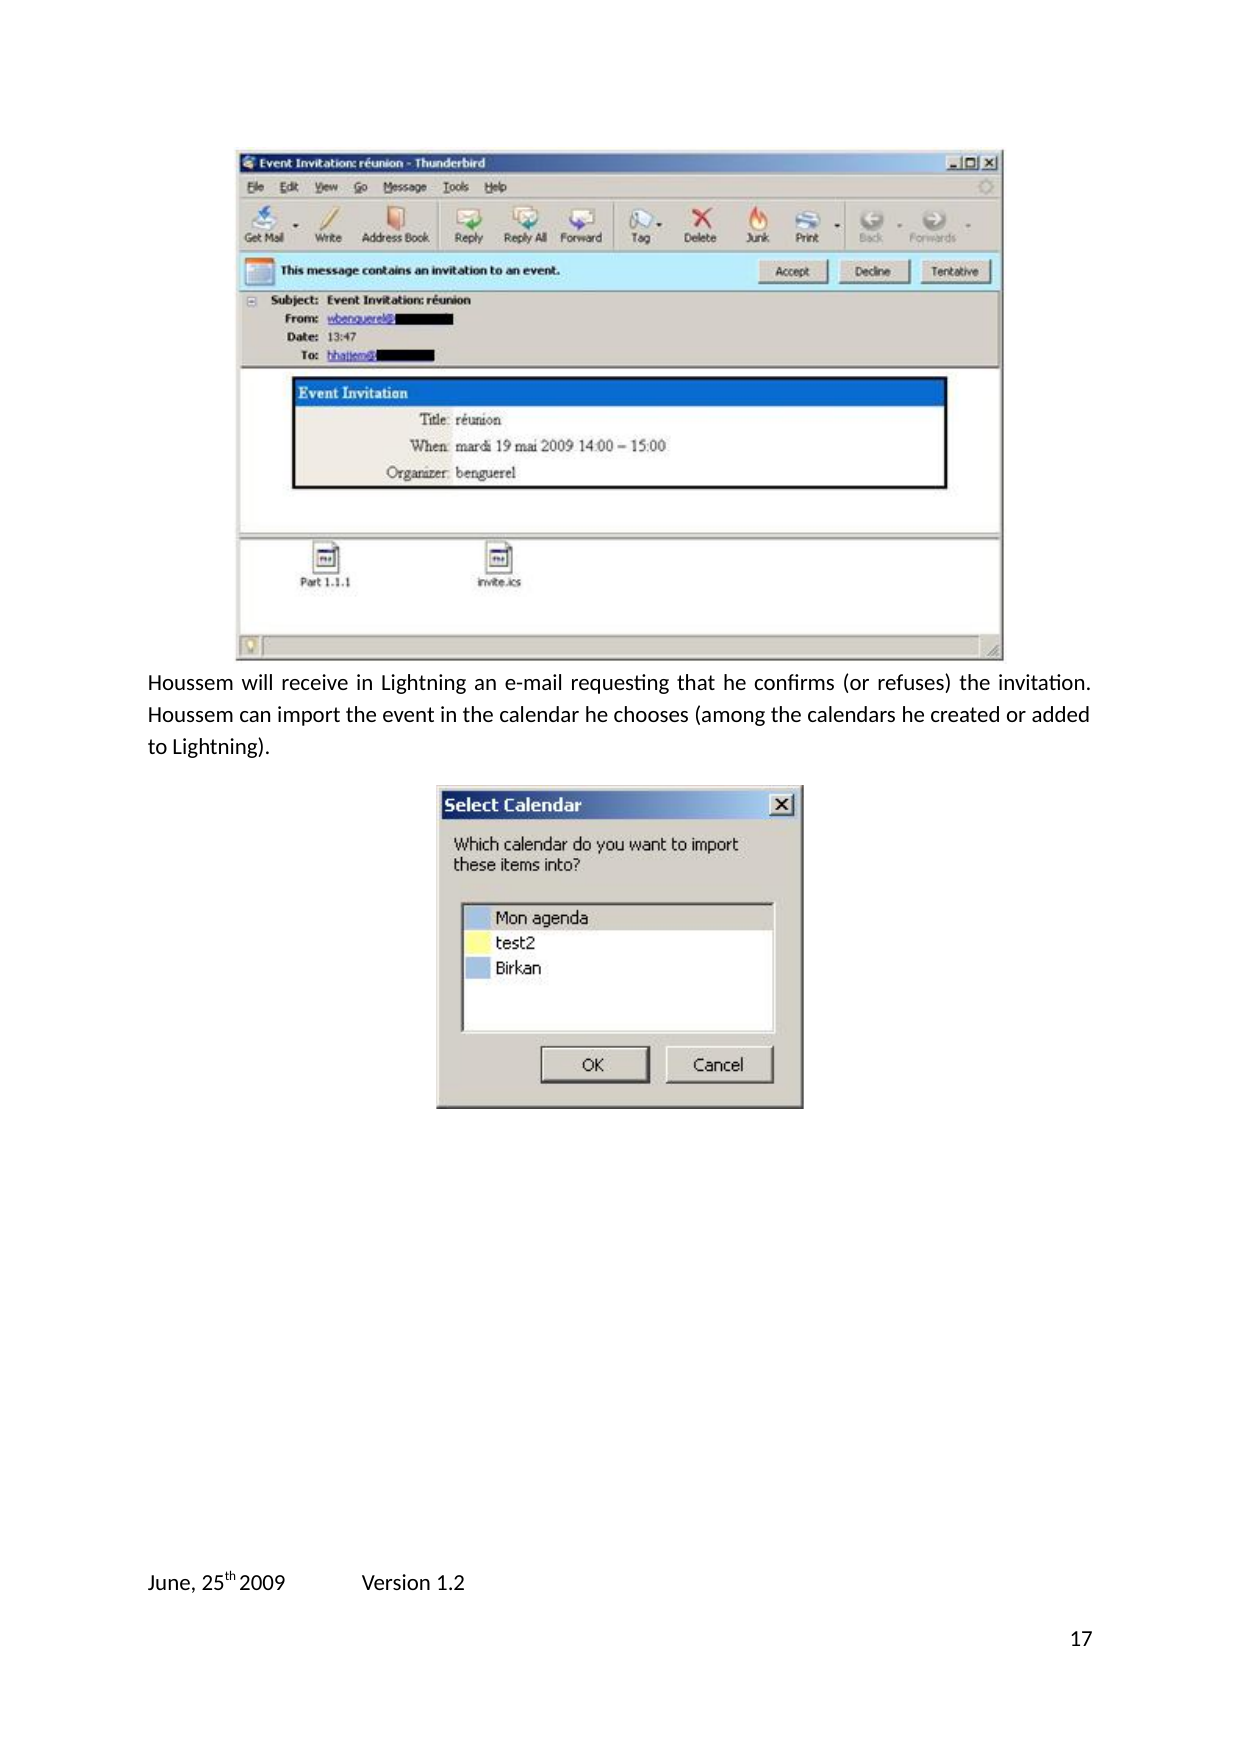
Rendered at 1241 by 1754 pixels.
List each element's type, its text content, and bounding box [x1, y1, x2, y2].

picture [436, 785, 804, 1109]
text Houssem will receive in Lightning an e-mail requesting that he confirms (or refuses) the invitation. Houssem can import the event in the calendar he chooses (among the calendars he created or added to Lightning). [148, 668, 1092, 760]
picture [233, 147, 1007, 664]
